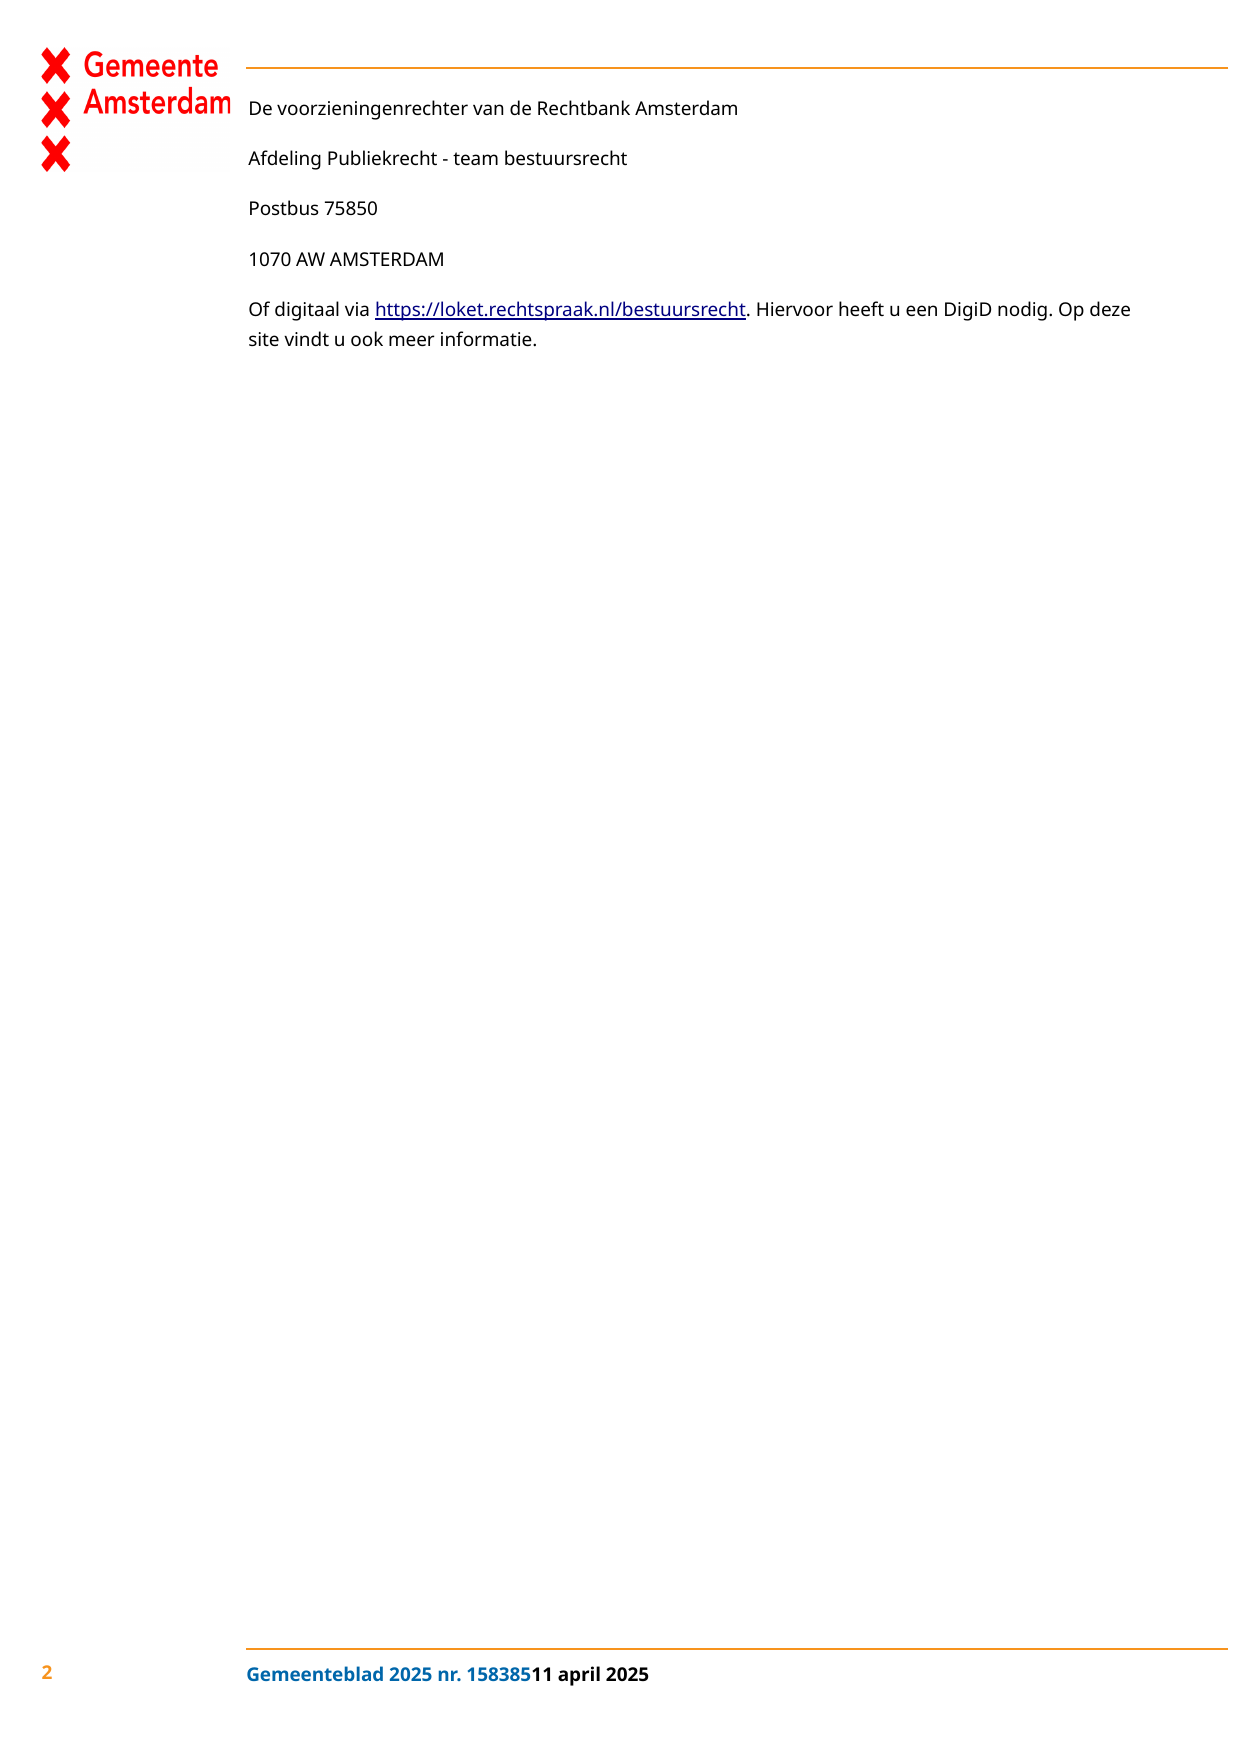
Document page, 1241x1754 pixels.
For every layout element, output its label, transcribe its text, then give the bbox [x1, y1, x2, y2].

text 1070 AW AMSTERDAM [248, 246, 1152, 272]
text Afdeling Publiekrecht - team bestuursrecht [248, 145, 1152, 171]
text Of digitaal via https://loket.rechtspraak.nl/bestuursrecht. Hiervoor heeft u een DigiD nodig. Op deze site vindt u ook meer informatie. [248, 296, 1152, 352]
text De voorzieningenrechter van de Rechtbank Amsterdam [248, 95, 1152, 121]
text Postbus 75850 [248, 196, 1152, 221]
picture [41, 47, 231, 172]
